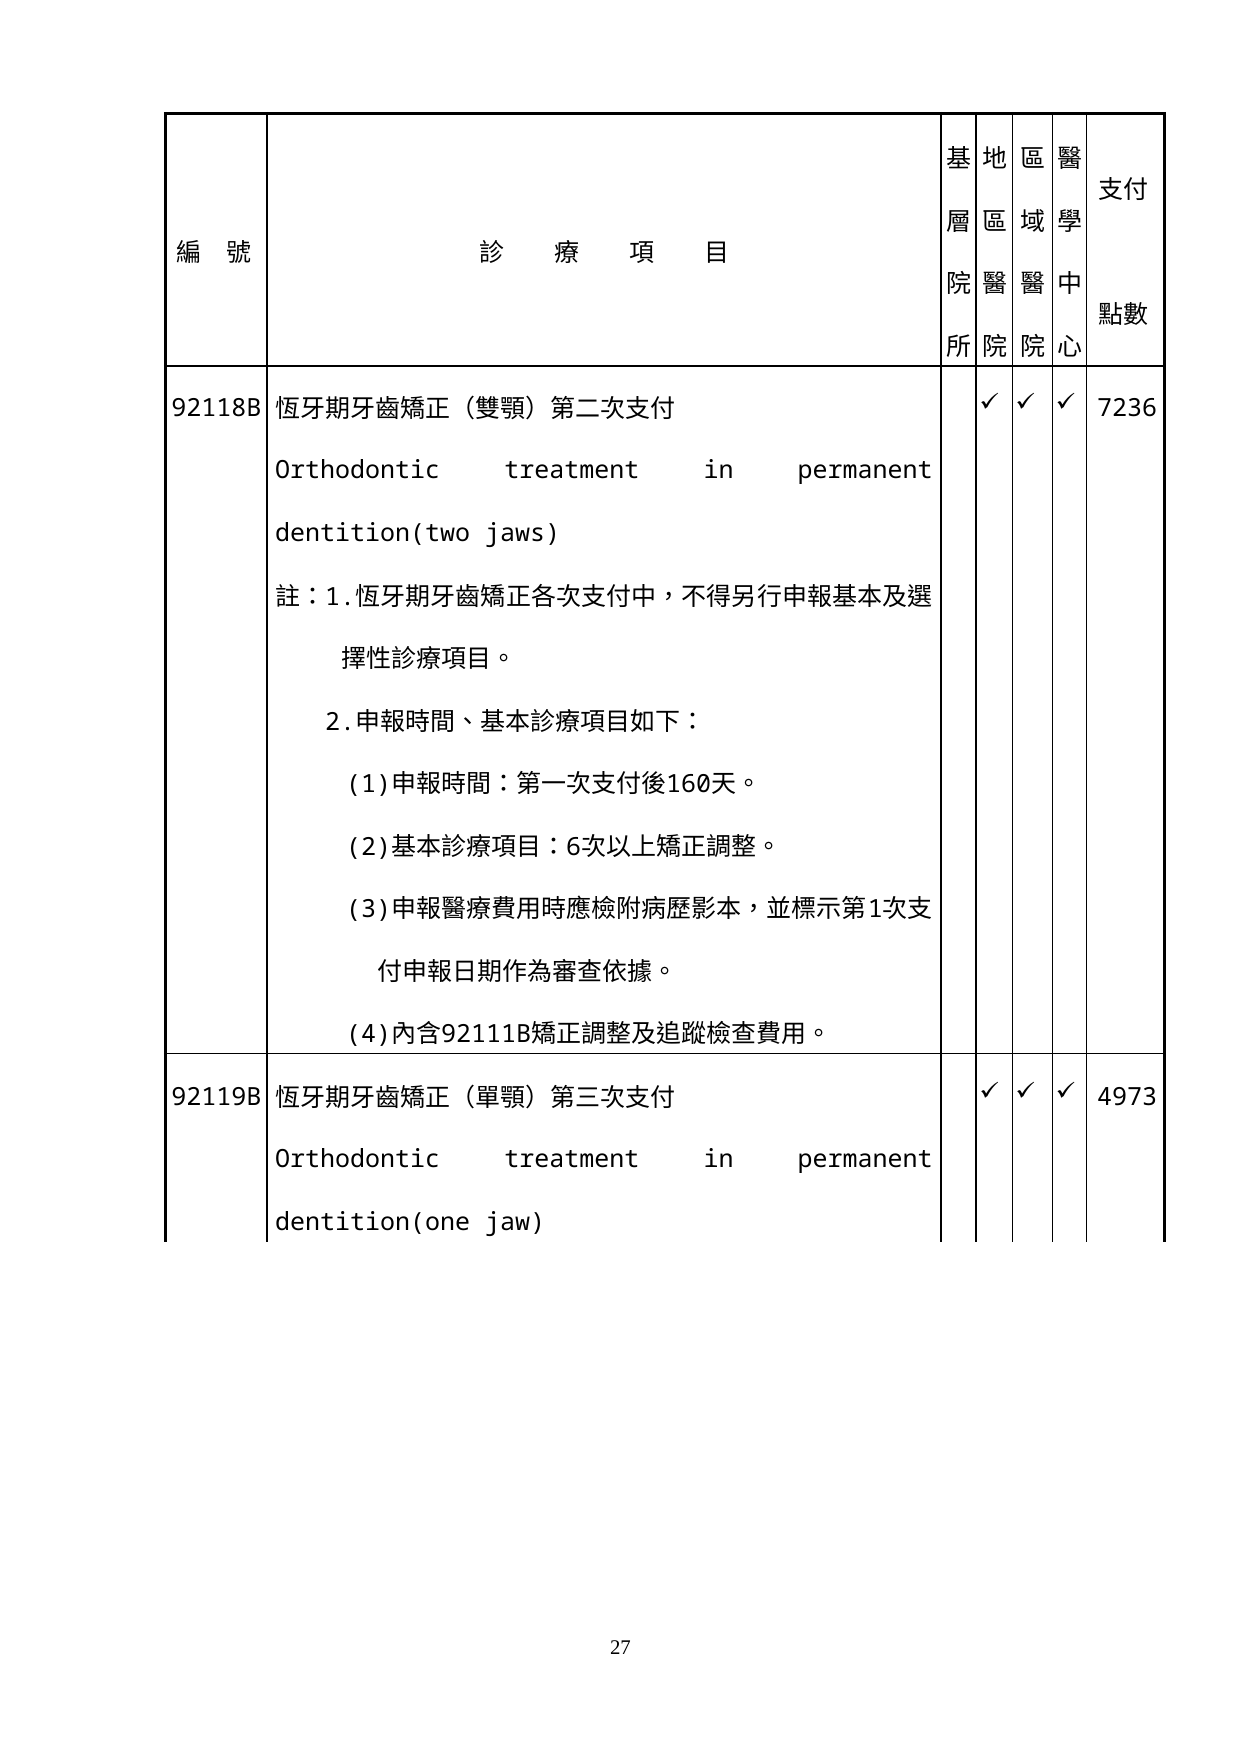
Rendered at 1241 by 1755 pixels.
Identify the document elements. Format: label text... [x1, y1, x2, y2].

table_header 地 區 醫 院 [977, 115, 1012, 365]
table_header 區 域 醫 院 [1013, 115, 1052, 365]
table_header 基 層 院 所 [942, 115, 975, 365]
table_cell [942, 1054, 975, 1242]
table_header 編 號 [167, 115, 266, 365]
table_cell  [1053, 367, 1086, 1052]
table_header 醫 學 中 心 [1053, 115, 1086, 365]
table_cell 7236 [1087, 367, 1163, 1052]
table_cell  [1013, 367, 1052, 1052]
table_cell  [1013, 1054, 1052, 1242]
table_cell  [977, 367, 1012, 1052]
table_cell 92118B [167, 367, 266, 1052]
table_header 支付 點數 [1087, 115, 1163, 365]
table_cell  [977, 1054, 1012, 1242]
table_cell 恆牙期牙齒矯正（雙顎）第二次支付 Orthodontic treatment in permanent dentition(two jaws) 註：1.恆牙期牙齒矯正各次支付中，不得另行申報基本及選擇性診療項目。 2.申報時間、基本診療項目如下： (1)申報時間：第一次支付後160天。 (2)基本診療項目：6次以上矯正調整。 (3)申報醫療費用時應檢附病歷影本，並標示第1次支付申報日期作為審查依據。 (4)內含92111B矯正調整及追蹤檢查費用。 [268, 367, 940, 1052]
table_cell [942, 367, 975, 1052]
table_header 診 療 項 目 [268, 115, 940, 365]
table_cell 恆牙期牙齒矯正（單顎）第三次支付 Orthodontic treatment in permanent dentition(one jaw) [268, 1054, 940, 1242]
table_cell  [1053, 1054, 1086, 1242]
table_cell 92119B [167, 1054, 266, 1242]
table_cell 4973 [1087, 1054, 1163, 1242]
